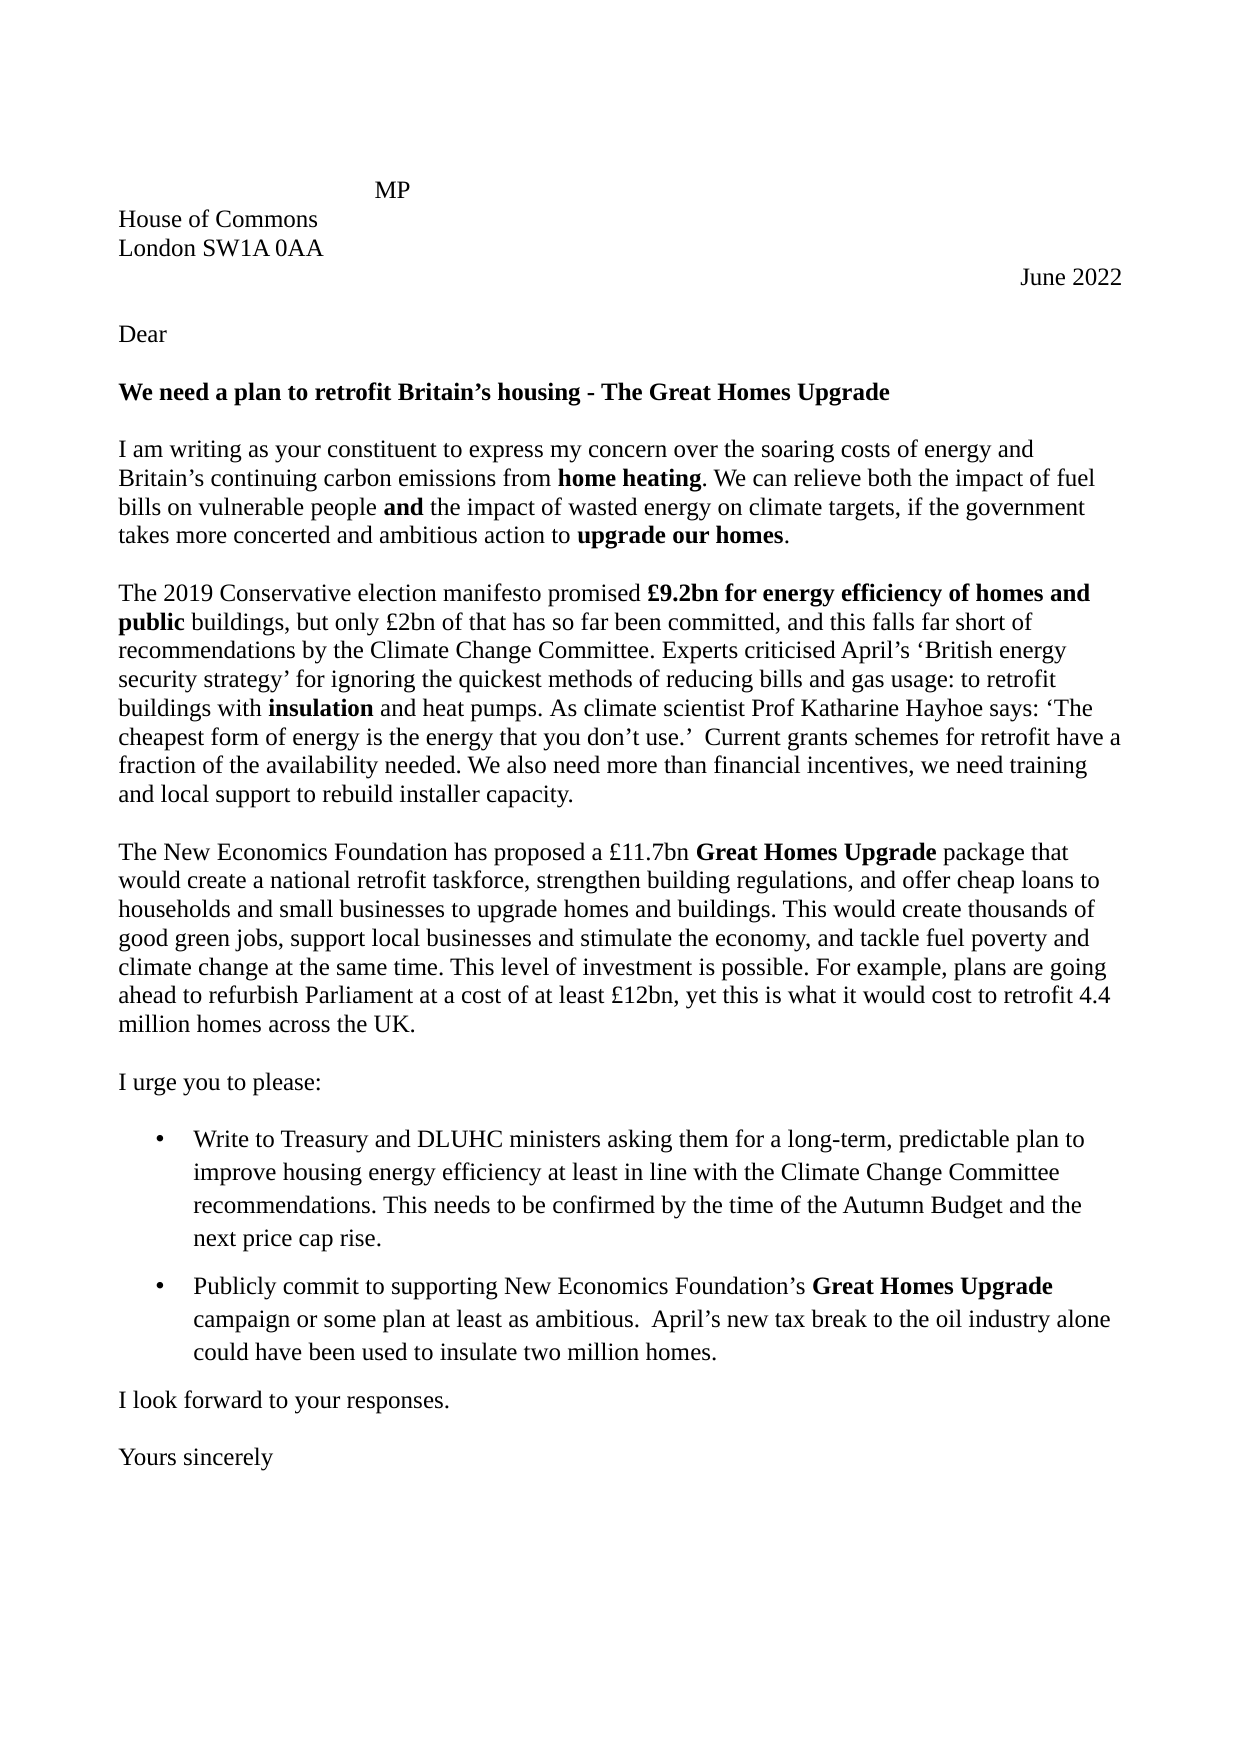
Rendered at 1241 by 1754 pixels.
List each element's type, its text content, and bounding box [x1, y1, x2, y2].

text I am writing as your constituent to express my concern over the soaring costs of energy and Britain’s continuing carbon emissions from home heating. We can relieve both the impact of fuel bills on vulnerable people and the impact of wasted energy on climate targets, if the government takes more concerted and ambitious action to upgrade our homes. [118, 434, 1122, 549]
text I look forward to your responses. [118, 1385, 1122, 1413]
list Publicly commit to supporting New Economics Foundation’s Great Homes Upgrade campaign or some plan at least as ambitious. April’s new tax break to the oil industry alone could have been used to insulate two million homes. [156, 1271, 1122, 1366]
text The 2019 Conservative election manifesto promised £9.2bn for energy efficiency of homes and public buildings, but only £2bn of that has so far been committed, and this falls far short of recommendations by the Climate Change Committee. Experts criticised April’s ‘British energy security strategy’ for ignoring the quickest methods of reducing bills and gas usage: to retrofit buildings with insulation and heat pumps. As climate scientist Prof Katharine Hayhoe says: ‘The cheapest form of energy is the energy that you don’t use.’ Current grants schemes for retrofit have a fraction of the availability needed. We also need more than financial incentives, we need training and local support to rebuild installer capacity. [118, 578, 1122, 808]
text London SW1A 0AA [118, 233, 1122, 262]
list Write to Treasury and DLUHC ministers asking them for a long-term, predictable plan to improve housing energy efficiency at least in line with the Climate Change Committee recommendations. This needs to be confirmed by the time of the Autumn Budget and the next price cap rise. [156, 1124, 1122, 1252]
text We need a plan to retrofit Britain’s housing - The Great Homes Upgrade [118, 377, 1122, 406]
text Dear [118, 319, 1122, 348]
text MP [118, 176, 1122, 204]
text The New Economics Foundation has proposed a £11.7bn Great Homes Upgrade package that would create a national retrofit taskforce, strengthen building regulations, and offer cheap loans to households and small businesses to upgrade homes and buildings. This would create thousands of good green jobs, support local businesses and stimulate the economy, and tackle fuel poverty and climate change at the same time. This level of investment is possible. For example, plans are going ahead to refurbish Parliament at a cost of at least £12bn, yet this is what it would cost to retrofit 4.4 million homes across the UK. [118, 837, 1122, 1038]
text House of Commons [118, 204, 1122, 233]
text Yours sincerely [118, 1442, 1122, 1471]
text June 2022 [118, 262, 1122, 291]
text I urge you to please: [118, 1067, 1122, 1096]
